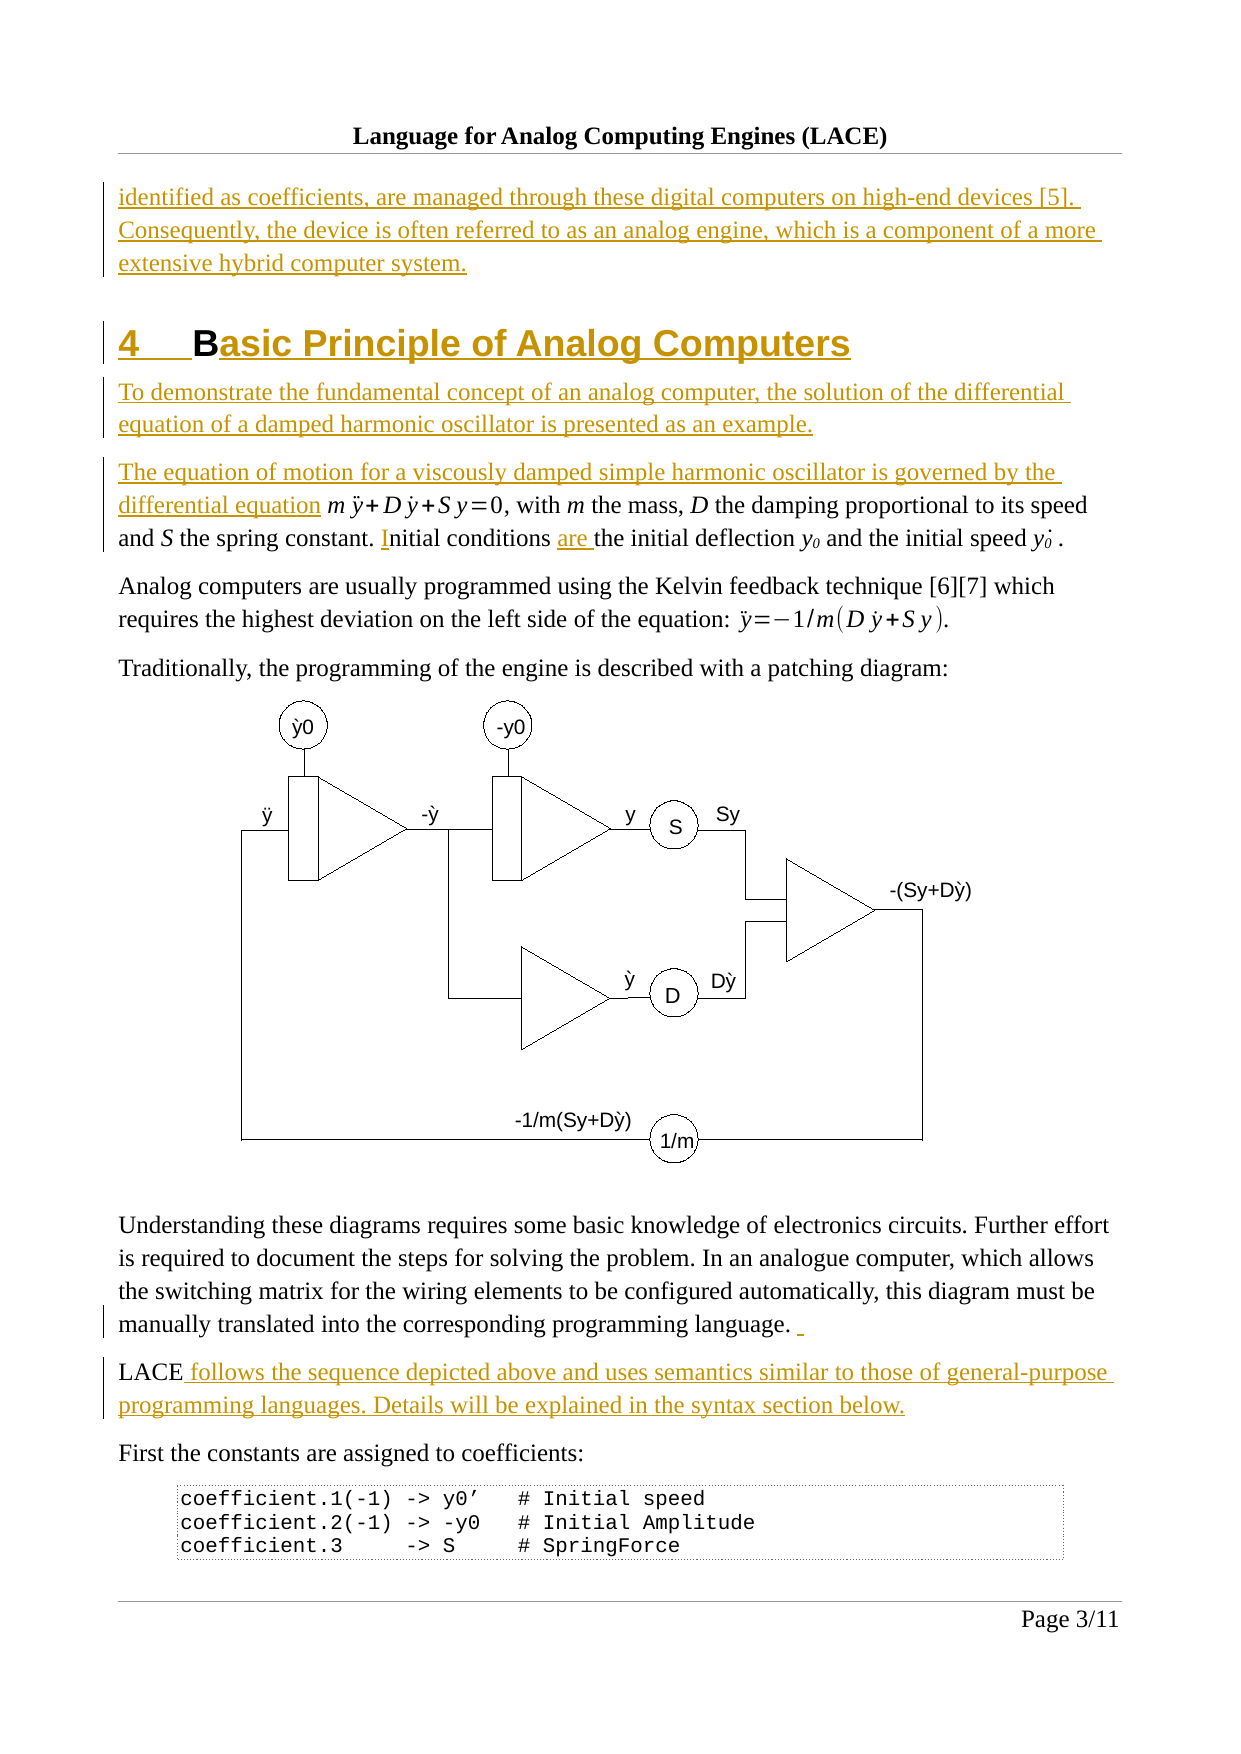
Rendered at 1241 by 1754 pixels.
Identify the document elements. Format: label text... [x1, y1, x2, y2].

text The equation of motion for a viscously damped simple harmonic oscillator is governed by the differential equation , with m the mass, D the damping proportional to its speed and S the spring constant. Initial conditions are the initial deflection y0 and the initial speed ẏ0 . [118, 457, 1122, 552]
subtitle Basic Principle of Analog Computers [118, 321, 1122, 364]
text LACE follows the sequence depicted above and uses semantics similar to those of general-purpose programming languages. Details will be explained in the syntax section below. [118, 1357, 1122, 1419]
text Understanding these diagrams requires some basic knowledge of electronics circuits. Further effort is required to document the steps for solving the problem. In an analogue computer, which allows the switching matrix for the wiring elements to be configured automatically, this diagram must be manually translated into the corresponding programming language. [118, 1210, 1122, 1338]
text coefficient.3 -> S # SpringForce [177, 1532, 1063, 1559]
text coefficient.2(-1) -> -y0 # Initial Amplitude [177, 1509, 1063, 1532]
text identified as coefficients, are managed through these digital computers on high-end devices [5]. Consequently, the device is often referred to as an analog engine, which is a component of a more extensive hybrid computer system. [118, 182, 1122, 277]
text coefficient.1(-1) -> y0’ # Initial speed [177, 1485, 1063, 1509]
text First the constants are assigned to coefficients: [118, 1438, 1122, 1466]
text Traditionally, the programming of the engine is described with a patching diagram: [118, 653, 1122, 682]
text Analog computers are usually programmed using the Kelvin feedback technique [6][7] which requires the highest deviation on the left side of the equation: . [118, 571, 1122, 634]
text To demonstrate the fundamental concept of an analog computer, the solution of the differential equation of a damped harmonic oscillator is presented as an example. [118, 377, 1122, 438]
